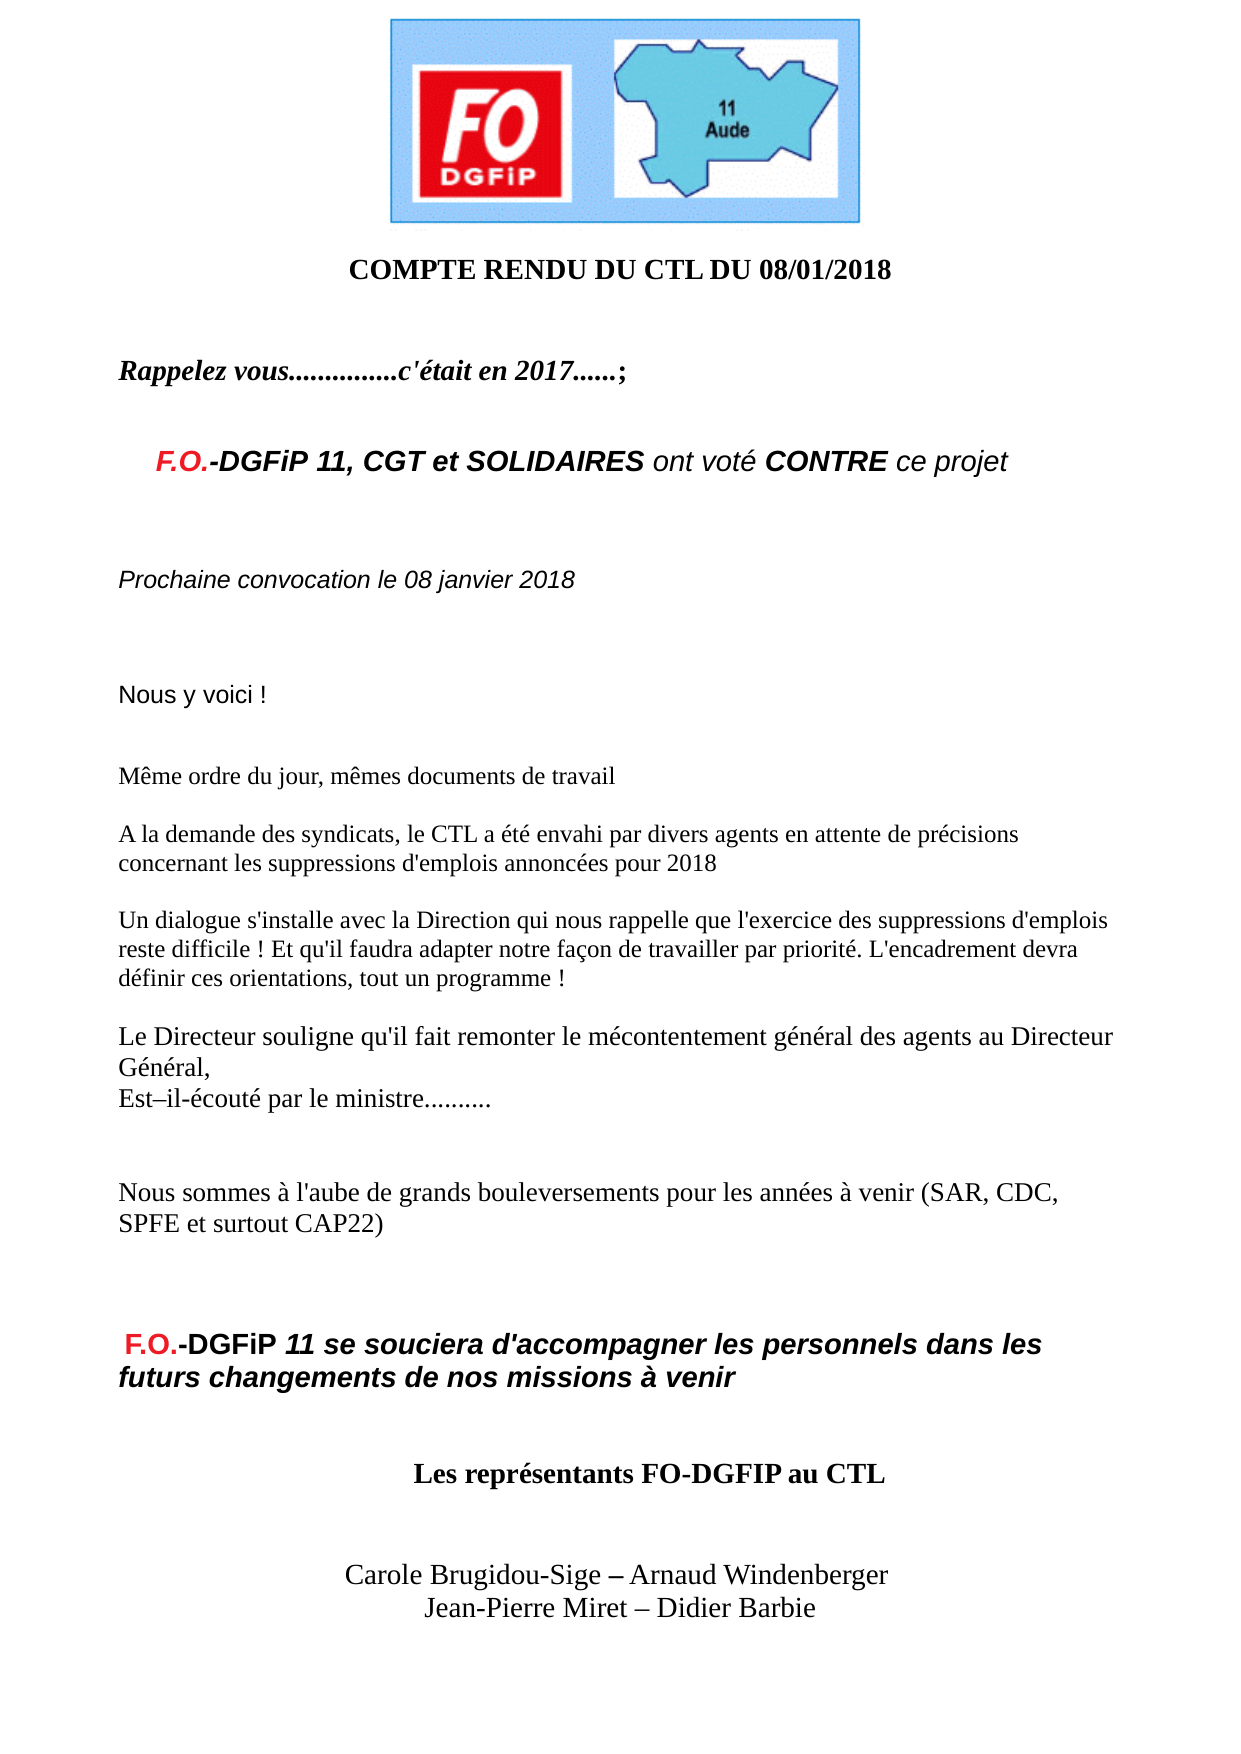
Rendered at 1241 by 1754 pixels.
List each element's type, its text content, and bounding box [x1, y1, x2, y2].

subtitle Carole Brugidou-Sige – Arnaud Windenberger [118, 1557, 1122, 1590]
text Le Directeur souligne qu'il fait remonter le mécontentement général des agents au Directeur Général, [118, 1020, 1122, 1082]
text Rappelez vous...............c'était en 2017......; [118, 353, 1122, 386]
subtitle Les représentants FO-DGFIP au CTL [118, 1456, 1122, 1490]
text Nous y voici ! [118, 680, 1122, 709]
text Est–il-écouté par le ministre.......... [118, 1082, 1122, 1114]
list F.O.-DGFiP 11, CGT et SOLIDAIRES ont voté CONTRE ce projet [148, 444, 1122, 478]
text Nous sommes à l'aube de grands bouleversements pour les années à venir (SAR, CDC, SPFE et surtout CAP22) [118, 1176, 1122, 1238]
text Même ordre du jour, mêmes documents de travail [118, 761, 1122, 790]
text A la demande des syndicats, le CTL a été envahi par divers agents en attente de précisions concernant les suppressions d'emplois annoncées pour 2018 [118, 819, 1122, 876]
text Prochaine convocation le 08 janvier 2018 [118, 565, 1122, 594]
text F.O.-DGFiP 11 se souciera d'accompagner les personnels dans les futurs changements de nos missions à venir [118, 1327, 1122, 1394]
picture [386, 13, 868, 231]
text Un dialogue s'installe avec la Direction qui nous rappelle que l'exercice des suppressions d'emplois reste difficile ! Et qu'il faudra adapter notre façon de travailler par priorité. L'encadrement devra définir ces orientations, tout un programme ! [118, 905, 1122, 991]
text COMPTE RENDU DU CTL DU 08/01/2018 [118, 252, 1122, 286]
text Jean-Pierre Miret – Didier Barbie [118, 1590, 1122, 1624]
